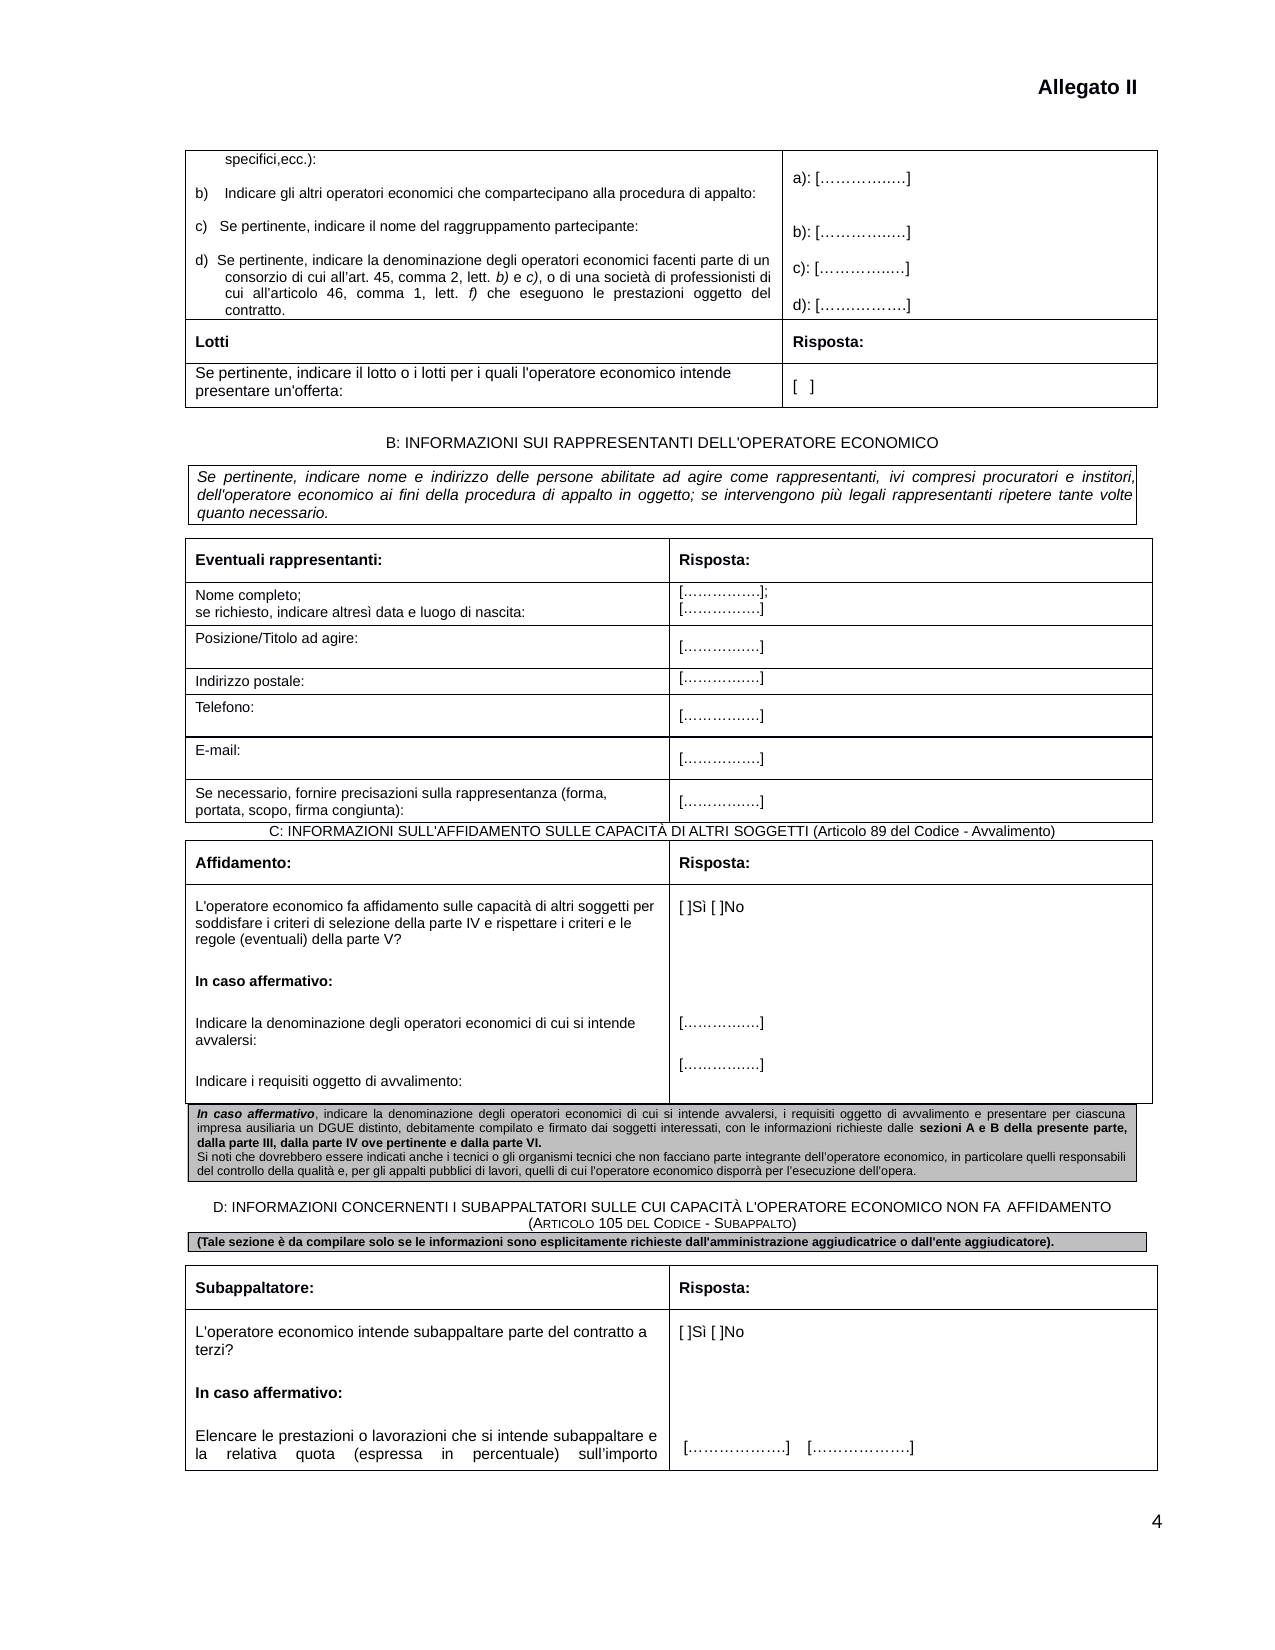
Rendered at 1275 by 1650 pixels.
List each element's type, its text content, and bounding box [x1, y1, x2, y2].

table_cell [………….…] [670, 626, 1152, 667]
table_header Subappaltatore: [186, 1266, 669, 1309]
text Si noti che dovrebbero essere indicati anche i tecnici o gli organismi tecnici che non facciano parte integrante dell’operatore economico, in particolare quelli responsabili del controllo della qualità e, per gli appalti pubblici di lavori, quelli di cui l’operatore economico disporrà per l’esecuzione dell’opera. [189, 1147, 1136, 1181]
table_cell […………….] [670, 738, 1152, 779]
table_cell Se pertinente, indicare il lotto o i lotti per i quali l'operatore economico intende presentare un'offerta: [186, 364, 782, 407]
table_cell L'operatore economico fa affidamento sulle capacità di altri soggetti per soddisfare i criteri di selezione della parte IV e rispettare i criteri e le regole (eventuali) della parte V? In caso affermativo: Indicare la denominazione degli operatori economici di cui si intende avvalersi: Indicare i requisiti oggetto di avvalimento: [186, 885, 669, 1102]
table_cell [ ]Sì [ ]No [……………….] [……………….] [670, 1310, 1157, 1470]
table_cell E-mail: [186, 738, 669, 779]
table_cell Se necessario, fornire precisazioni sulla rappresentanza (forma, portata, scopo, firma congiunta): [186, 780, 669, 822]
table_cell Risposta: [783, 320, 1157, 363]
table_cell [ ] [783, 364, 1157, 407]
table_cell Telefono: [186, 695, 669, 736]
table_cell […………….]; […………….] [670, 583, 1152, 624]
table_header Risposta: [670, 1266, 1157, 1309]
title C: Informazioni sull'affidamento SULLE Capacità di altri soggetti (Articolo 89 del Codice - Avvalimento) [187, 823, 1137, 840]
table_cell Posizione/Titolo ad agire: [186, 626, 669, 667]
table_cell Nome completo; se richiesto, indicare altresì data e luogo di nascita: [186, 583, 669, 624]
text In caso affermativo, indicare la denominazione degli operatori economici di cui si intende avvalersi, i requisiti oggetto di avvalimento e presentare per ciascuna impresa ausiliaria un DGUE distinto, debitamente compilato e firmato dai soggetti interessati, con le informazioni richieste dalle sezioni A e B della presente parte, dalla parte III, dalla parte IV ove pertinente e dalla parte VI. [189, 1105, 1136, 1147]
title (Tale sezione è da compilare solo se le informazioni sono esplicitamente richieste dall'amministrazione aggiudicatrice o dall'ente aggiudicatore). [189, 1233, 1146, 1251]
table_cell Lotti [186, 320, 782, 363]
table_cell [………….…] [670, 669, 1152, 693]
table_header Affidamento: [186, 841, 669, 884]
table_cell [………….…] [670, 780, 1152, 822]
table_cell [ ]Sì [ ]No [………….…] [………….…] [670, 885, 1152, 1102]
table_cell Indirizzo postale: [186, 669, 669, 693]
table_header Risposta: [670, 539, 1152, 582]
table_header Risposta: [670, 841, 1152, 884]
table_cell specifici,ecc.): b) Indicare gli altri operatori economici che compartecipano alla procedura di appalto: c) Se pertinente, indicare il nome del raggruppamento partecipante: d) Se pertinente, indicare la denominazione degli operatori economici facenti parte di un consorzio di cui all’art. 45, comma 2, lett. b) e c), o di una società di professionisti di cui all’articolo 46, comma 1, lett. f) che eseguono le prestazioni oggetto del contratto. [186, 151, 782, 319]
title B: Informazioni sui rappresentanti dell'operatore economico [187, 434, 1137, 452]
table_header Eventuali rappresentanti: [186, 539, 669, 582]
table_cell L'operatore economico intende subappaltare parte del contratto a terzi? In caso affermativo: Elencare le prestazioni o lavorazioni che si intende subappaltare e la relativa quota (espressa in percentuale) sull’importo [186, 1310, 669, 1470]
text Se pertinente, indicare nome e indirizzo delle persone abilitate ad agire come rappresentanti, ivi compresi procuratori e institori, dell'operatore economico ai fini della procedura di appalto in oggetto; se intervengono più legali rappresentanti ripetere tante volte quanto necessario. [189, 466, 1136, 524]
table_cell a): […………..…] b): […………..…] c): […………..…] d): […….……….] [783, 151, 1157, 319]
table_cell [………….…] [670, 695, 1152, 736]
title D: Informazioni concernenti i subappaltatori sulle cui capacità l'operatore economico non fa affidamento (Articolo 105 del Codice - Subappalto) [187, 1198, 1137, 1232]
